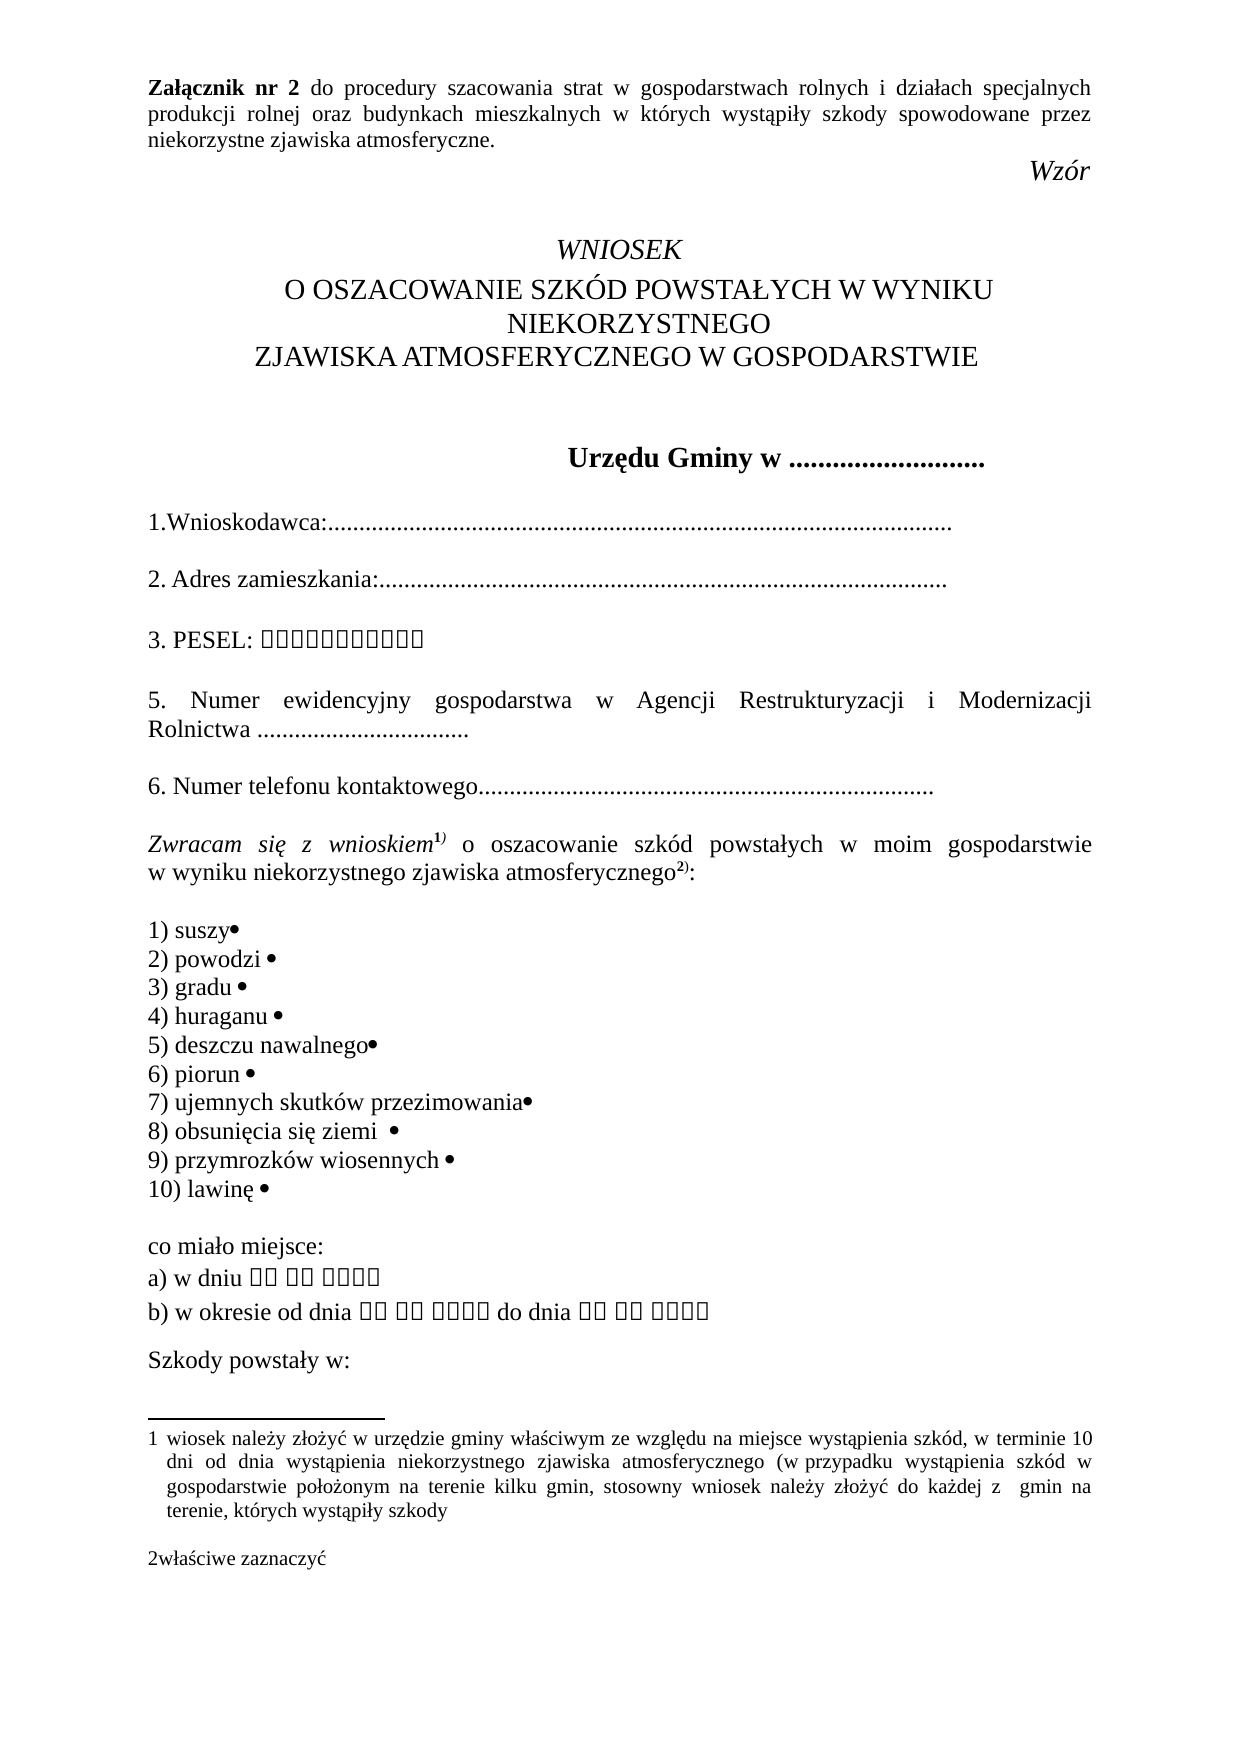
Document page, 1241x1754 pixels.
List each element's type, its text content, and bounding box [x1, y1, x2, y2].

text 2. Adres zamieszkania:........................................................................................... [148, 564, 1093, 593]
subtitle Wzór [148, 153, 1093, 186]
text Zwracam się z wnioskiem) o oszacowanie szkód powstałych w moim gospodarstwie w wyniku niekorzystnego zjawiska atmosferycznego): [148, 829, 1093, 886]
text 4) huraganu  [148, 1001, 1093, 1030]
text 3) gradu  [148, 972, 1093, 1001]
text 5) deszczu nawalnego [148, 1030, 1093, 1059]
text Urzędu Gminy w ........................... [148, 440, 1093, 473]
text właściwe zaznaczyć [148, 1546, 1093, 1570]
text 2) powodzi  [148, 944, 1093, 972]
text 1.Wnioskodawca:.................................................................................................... [148, 507, 1093, 536]
text b) w okresie od dnia    do dnia    [148, 1294, 1093, 1328]
text Szkody powstały w: [148, 1345, 1093, 1374]
text co miało miejsce: [148, 1231, 1093, 1260]
text 5. Numer ewidencyjny gospodarstwa w Agencji Restrukturyzacji i Modernizacji Rolnictwa .................................. [148, 685, 1093, 742]
text 10) lawinę  [148, 1174, 1093, 1202]
text a) w dniu    [148, 1260, 1093, 1294]
text ZJAWISKA ATMOSFERYCZNEGO W GOSPODARSTWIE [148, 339, 1093, 373]
text 9) przymrozków wiosennych  [148, 1145, 1093, 1174]
text 8) obsunięcia się ziemi  [148, 1116, 1093, 1145]
text 6. Numer telefonu kontaktowego......................................................................... [148, 771, 1093, 800]
text 1) suszy [148, 915, 1093, 944]
text 3. PESEL:  [148, 622, 1093, 656]
text 7) ujemnych skutków przezimowania [148, 1087, 1093, 1116]
subtitle WNIOSEK [148, 232, 1093, 266]
text 6) piorun  [148, 1059, 1093, 1087]
text wiosek należy złożyć w urzędzie gminy właściwym ze względu na miejsce wystąpienia szkód, w terminie 10 dni od dnia wystąpienia niekorzystnego zjawiska atmosferycznego (w przypadku wystąpienia szkód w gospodarstwie położonym na terenie kilku gmin, stosowny wniosek należy złożyć do każdej z gmin na terenie, których wystąpiły szkody [148, 1425, 1093, 1522]
text O OSZACOWANIE SZKÓD POWSTAŁYCH W WYNIKU NIEKORZYSTNEGO [185, 272, 1093, 339]
